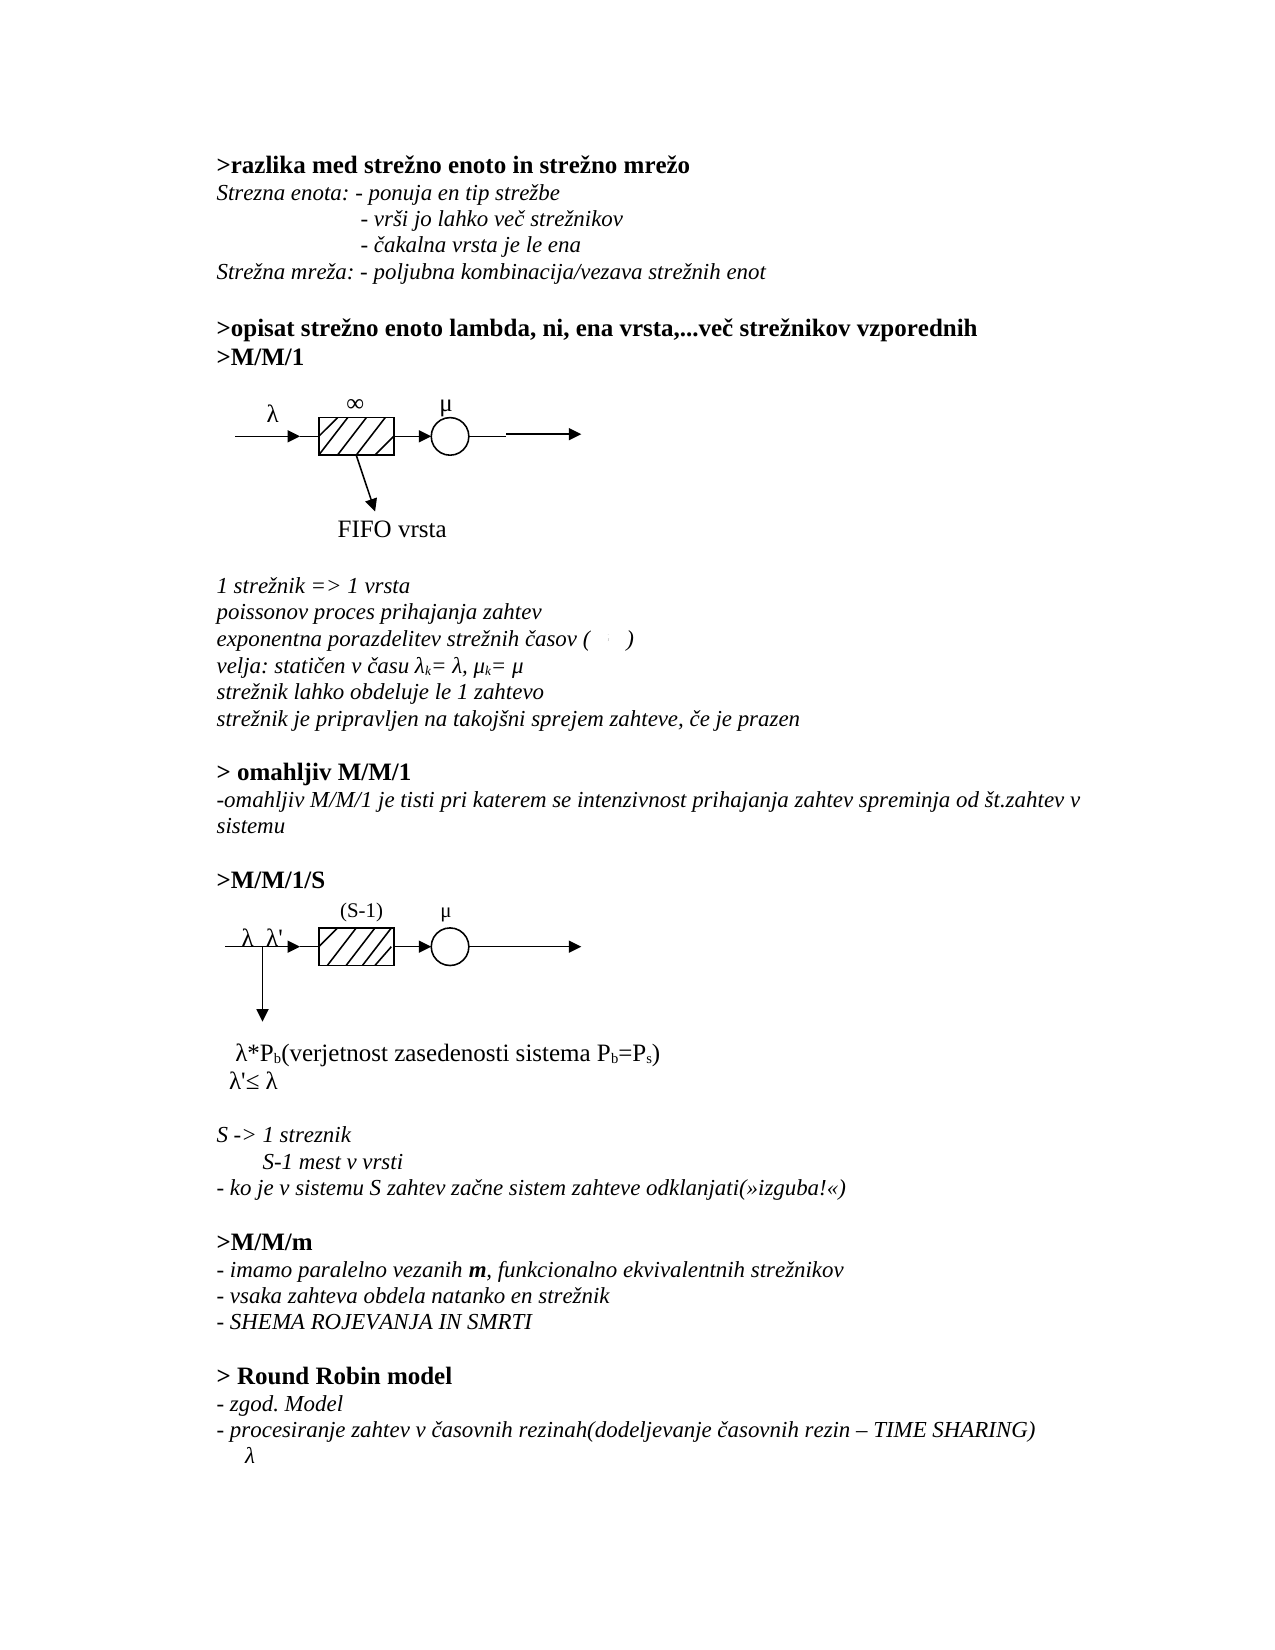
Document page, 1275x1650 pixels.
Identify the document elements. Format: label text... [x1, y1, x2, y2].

text S -> 1 streznik [216, 1122, 1086, 1148]
text λ λ' [216, 923, 298, 951]
text - SHEMA ROJEVANJA IN SMRTI [216, 1308, 1086, 1335]
text >M/M/m [216, 1227, 1086, 1256]
text - procesiranje zahtev v časovnih rezinah(dodeljevanje časovnih rezin – TIME SHARING) [216, 1416, 1086, 1443]
text >M/M/1/S [216, 865, 1086, 894]
text velja: statičen v času λk= λ, μk= μ [216, 652, 1086, 678]
text - ko je v sistemu S zahtev začne sistem zahteve odklanjati(»izguba!«) [216, 1174, 1086, 1201]
text >opisat strežno enoto lambda, ni, ena vrsta,...več strežnikov vzporednih [216, 313, 1086, 342]
text Strezna enota: - ponuja en tip strežbe [216, 179, 1086, 205]
text - zgod. Model [216, 1390, 1086, 1416]
text exponentna porazdelitev strežnih časov () [216, 624, 1086, 652]
text - vsaka zahteva obdela natanko en strežnik [216, 1282, 1086, 1308]
text λ*Pb(verjetnost zasedenosti sistema Pb=Ps) [216, 1038, 1086, 1066]
text - vrši jo lahko več strežnikov [216, 205, 1086, 231]
text λ [216, 399, 298, 428]
text Strežna mreža: - poljubna kombinacija/vezava strežnih enot [216, 258, 1086, 284]
text >razlika med strežno enoto in strežno mrežo [216, 150, 1086, 179]
text poissonov proces prihajanja zahtev [216, 598, 1086, 624]
text -omahljiv M/M/1 je tisti pri katerem se intenzivnost prihajanja zahtev spreminja od št.zahtev v sistemu [216, 786, 1086, 839]
text strežnik je pripravljen na takojšni sprejem zahteve, če je prazen [216, 705, 1086, 731]
text S-1 mest v vrsti [216, 1148, 1086, 1174]
text ∞ μ [315, 388, 491, 416]
text ∞∞ [216, 370, 1086, 399]
text - imamo paralelno vezanih m, funkcionalno ekvivalentnih strežnikov [216, 1256, 1086, 1282]
text FIFO vrsta [216, 514, 1086, 543]
text λ'≤ λ [216, 1066, 1086, 1095]
text > Round Robin model [216, 1361, 1086, 1390]
text - čakalna vrsta je le ena [216, 231, 1086, 258]
text λ [216, 1443, 1086, 1469]
text >M/M/1 [216, 342, 1086, 370]
text [508, 923, 1086, 951]
text strežnik lahko obdeluje le 1 zahtevo [216, 678, 1086, 705]
text (S-1) μ [315, 898, 491, 922]
text [508, 399, 1086, 428]
text 1 strežnik => 1 vrsta [216, 572, 1086, 598]
text > omahljiv M/M/1 [216, 757, 1086, 786]
